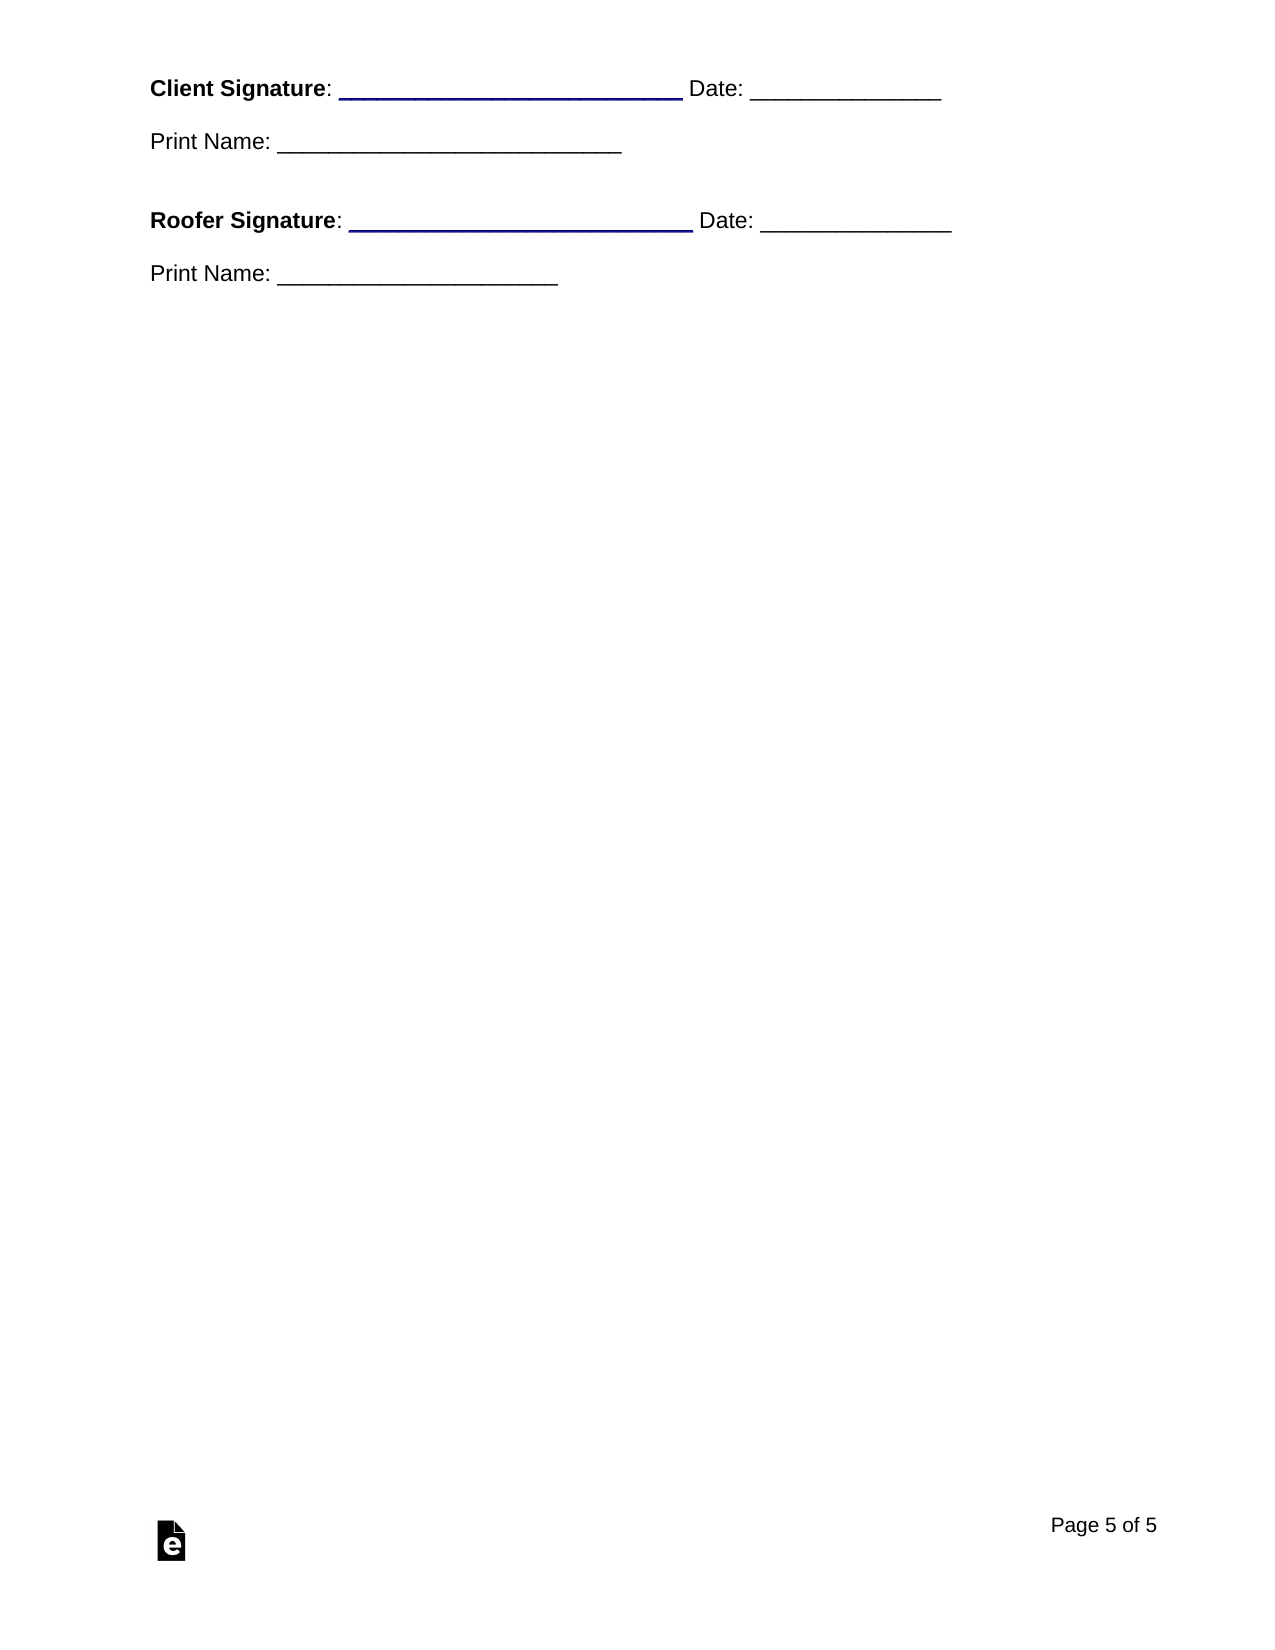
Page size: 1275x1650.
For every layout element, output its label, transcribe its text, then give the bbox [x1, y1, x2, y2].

text Print Name: ___________________________ [150, 128, 1125, 154]
text Client Signature: ___________________________ Date: _______________ [150, 75, 1125, 101]
text Roofer Signature: ___________________________ Date: _______________ [150, 207, 1125, 233]
text Print Name: ______________________ [150, 259, 1125, 286]
